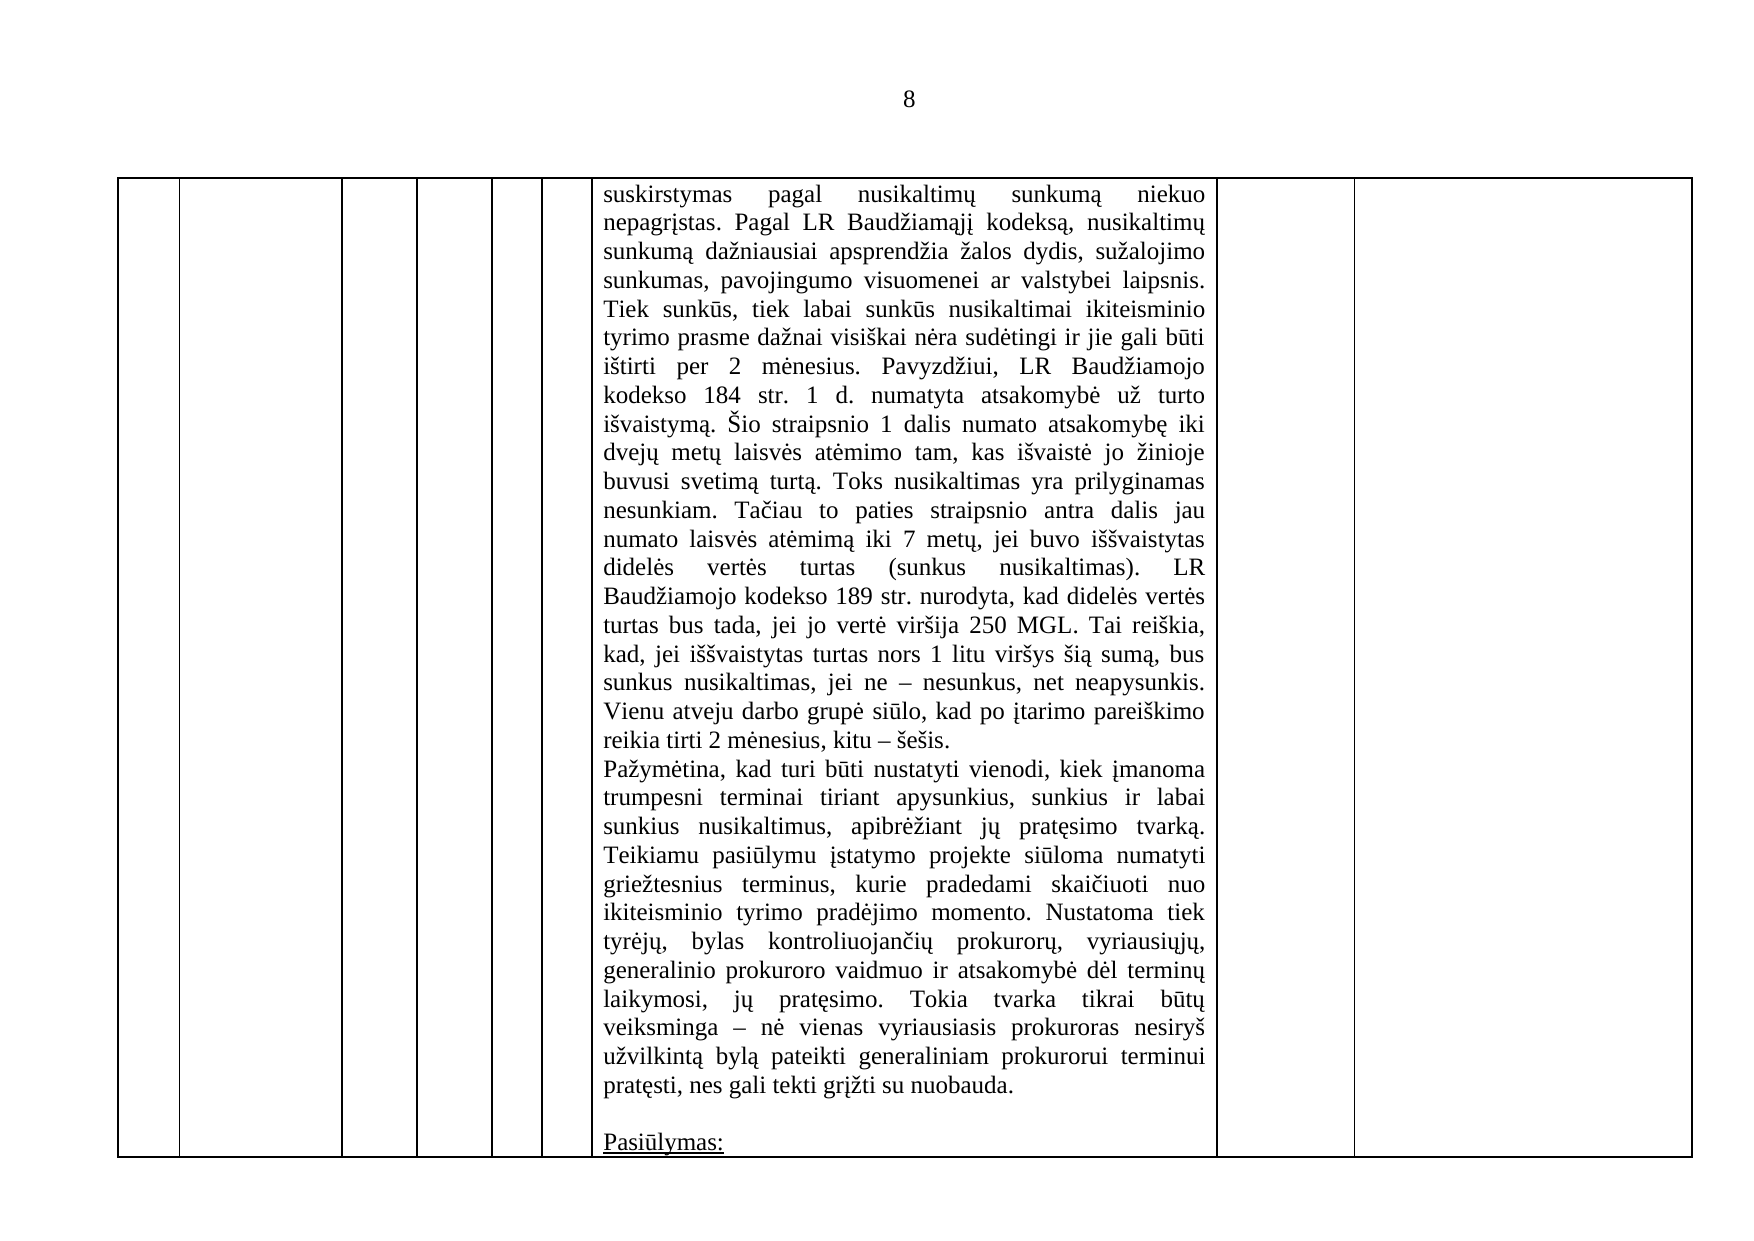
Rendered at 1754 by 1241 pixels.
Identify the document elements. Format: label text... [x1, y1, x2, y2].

table_cell [343, 179, 416, 1156]
table_cell [180, 179, 341, 1156]
table_cell [493, 179, 541, 1156]
table_cell [543, 179, 591, 1156]
table_cell suskirstymas pagal nusikaltimų sunkumą niekuo nepagrįstas. Pagal LR Baudžiamąjį kodeksą, nusikaltimų sunkumą dažniausiai apsprendžia žalos dydis, sužalojimo sunkumas, pavojingumo visuomenei ar valstybei laipsnis. Tiek sunkūs, tiek labai sunkūs nusikaltimai ikiteisminio tyrimo prasme dažnai visiškai nėra sudėtingi ir jie gali būti ištirti per 2 mėnesius. Pavyzdžiui, LR Baudžiamojo kodekso 184 str. 1 d. numatyta atsakomybė už turto išvaistymą. Šio straipsnio 1 dalis numato atsakomybę iki dvejų metų laisvės atėmimo tam, kas išvaistė jo žinioje buvusi svetimą turtą. Toks nusikaltimas yra prilyginamas nesunkiam. Tačiau to paties straipsnio antra dalis jau numato laisvės atėmimą iki 7 metų, jei buvo iššvaistytas didelės vertės turtas (sunkus nusikaltimas). LR Baudžiamojo kodekso 189 str. nurodyta, kad didelės vertės turtas bus tada, jei jo vertė viršija 250 MGL. Tai reiškia, kad, jei iššvaistytas turtas nors 1 litu viršys šią sumą, bus sunkus nusikaltimas, jei ne – nesunkus, net neapysunkis. Vienu atveju darbo grupė siūlo, kad po įtarimo pareiškimo reikia tirti 2 mėnesius, kitu – šešis. Pažymėtina, kad turi būti nustatyti vienodi, kiek įmanoma trumpesni terminai tiriant apysunkius, sunkius ir labai sunkius nusikaltimus, apibrėžiant jų pratęsimo tvarką. Teikiamu pasiūlymu įstatymo projekte siūloma numatyti griežtesnius terminus, kurie pradedami skaičiuoti nuo ikiteisminio tyrimo pradėjimo momento. Nustatoma tiek tyrėjų, bylas kontroliuojančių prokurorų, vyriausiųjų, generalinio prokuroro vaidmuo ir atsakomybė dėl terminų laikymosi, jų pratęsimo. Tokia tvarka tikrai būtų veiksminga – nė vienas vyriausiasis prokuroras nesiryš užvilkintą bylą pateikti generaliniam prokurorui terminui pratęsti, nes gali tekti grįžti su nuobauda. Pasiūlymas: [593, 179, 1216, 1156]
table_cell [1218, 179, 1354, 1156]
table_cell [119, 179, 179, 1156]
table_cell [1355, 179, 1691, 1156]
table_cell [418, 179, 491, 1156]
